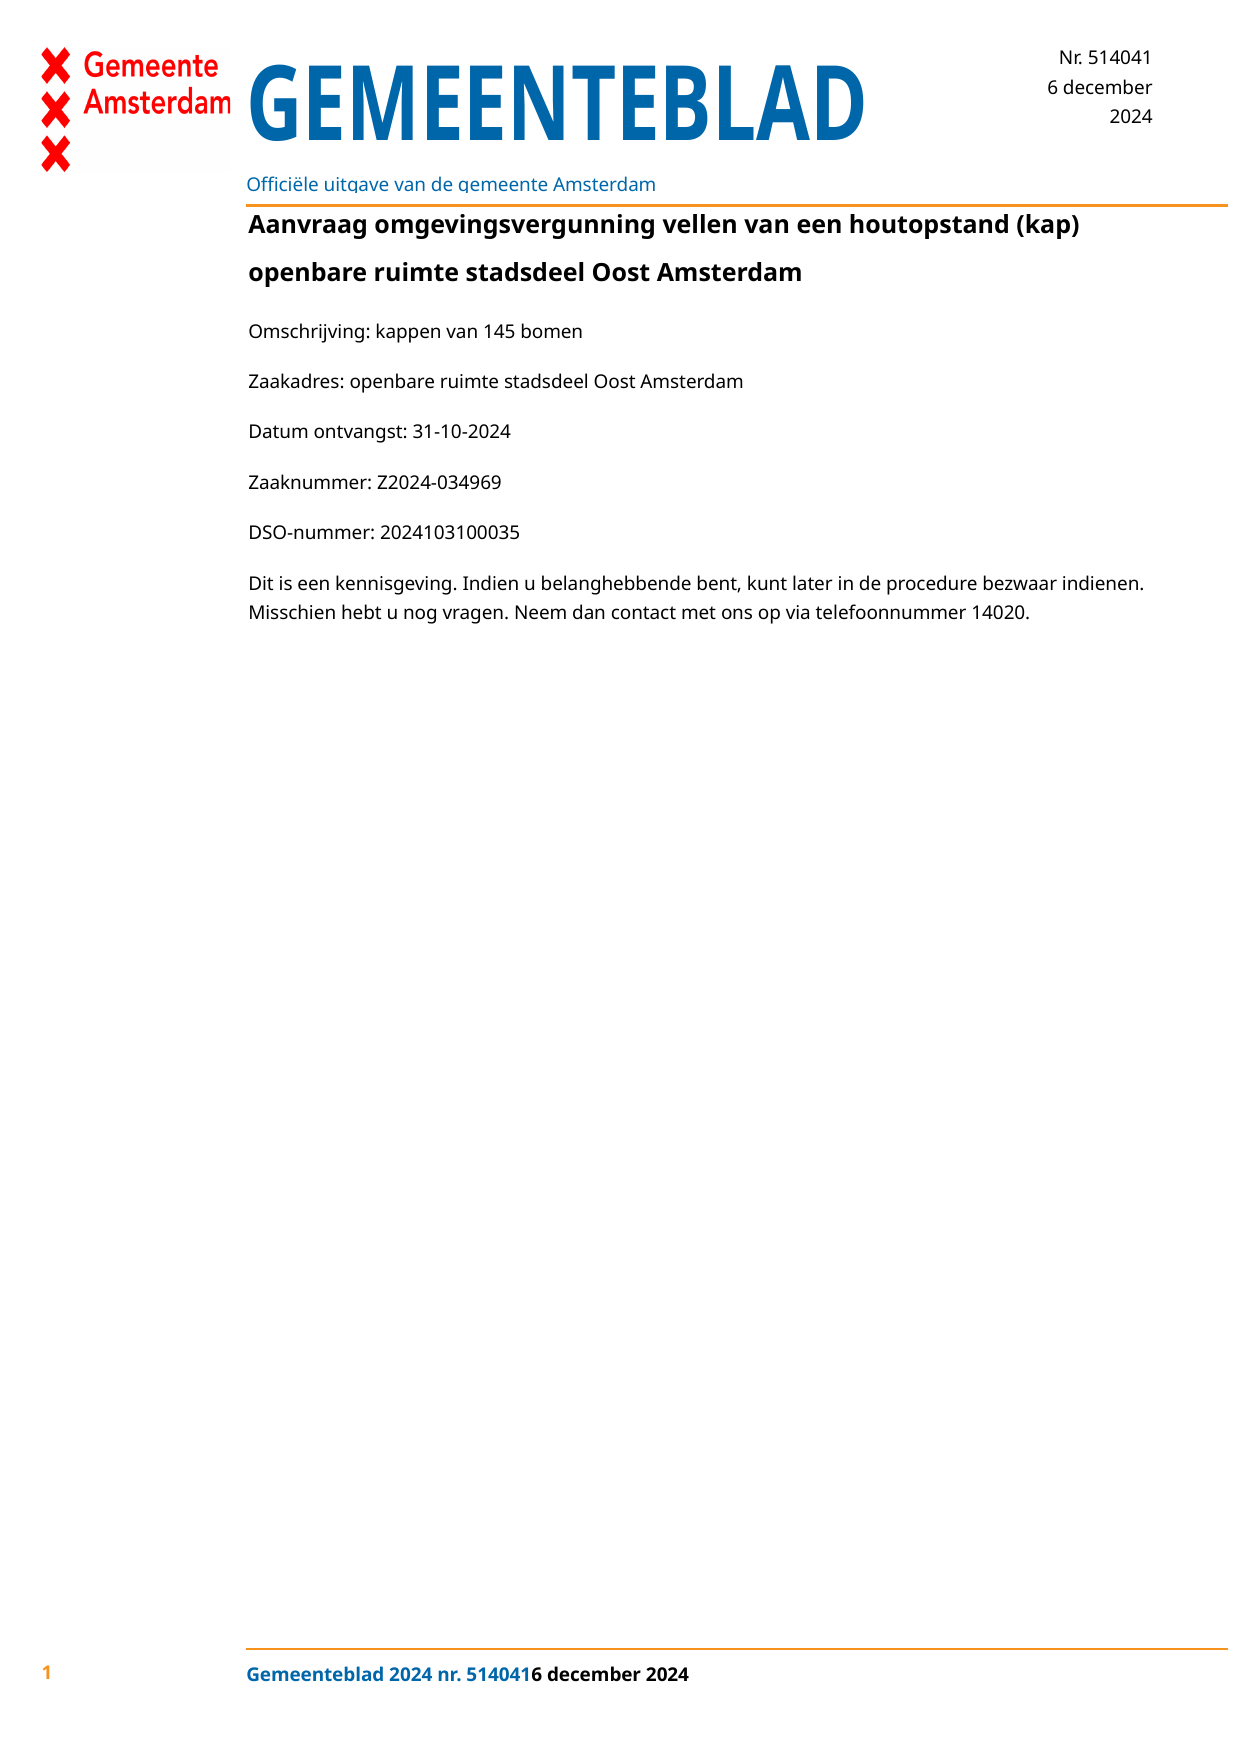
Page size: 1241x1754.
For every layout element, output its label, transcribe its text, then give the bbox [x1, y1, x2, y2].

picture [41, 47, 231, 172]
text Aanvraag omgevingsvergunning vellen van een houtopstand (kap) openbare ruimte stadsdeel Oost Amsterdam [248, 207, 1152, 288]
text Omschrijving: kappen van 145 bomen [248, 318, 1152, 344]
text Zaaknummer: Z2024-034969 [248, 469, 1152, 495]
text Datum ontvangst: 31-10-2024 [248, 419, 1152, 444]
text DSO-nummer: 2024103100035 [248, 519, 1152, 545]
text Dit is een kennisgeving. Indien u belanghebbende bent, kunt later in de procedure bezwaar indienen. Misschien hebt u nog vragen. Neem dan contact met ons op via telefoonnummer 14020. [248, 570, 1152, 625]
text Zaakadres: openbare ruimte stadsdeel Oost Amsterdam [248, 368, 1152, 394]
